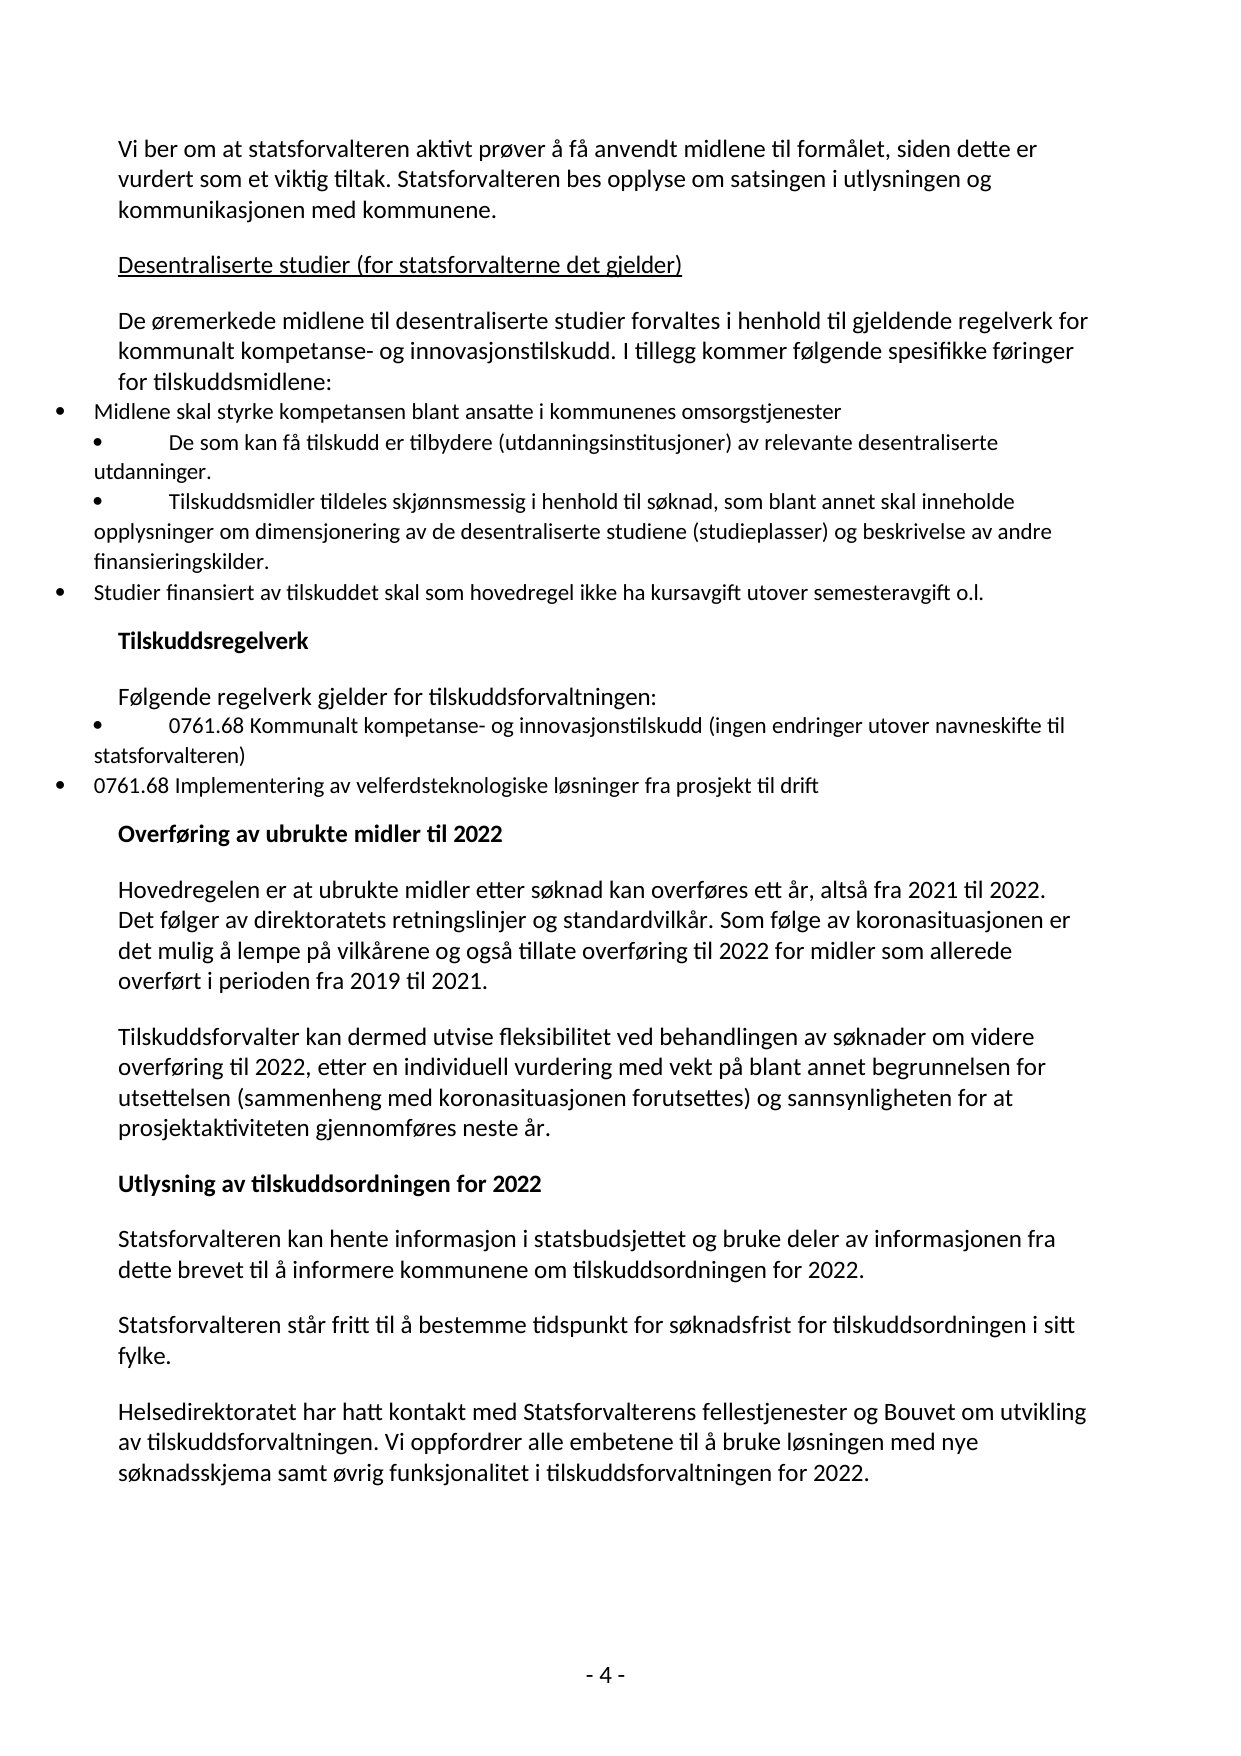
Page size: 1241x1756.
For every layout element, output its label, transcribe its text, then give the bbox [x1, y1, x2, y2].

subtitle Tilskuddsregelverk [118, 626, 1105, 656]
text Desentraliserte studier (for statsforvalterne det gjelder) [118, 249, 1105, 280]
text Følgende regelverk gjelder for tilskuddsforvaltningen: [118, 681, 1105, 711]
list 0761.68 Kommunalt kompetanse- og innovasjonstilskudd (ingen endringer utover navneskifte til statsforvalteren) [94, 711, 1091, 769]
list Midlene skal styrke kompetansen blant ansatte i kommunenes omsorgstjenester [56, 396, 1105, 425]
text Vi ber om at statsforvalteren aktivt prøver å få anvendt midlene til formålet, siden dette er vurdert som et viktig tiltak. Statsforvalteren bes opplyse om satsingen i utlysningen og kommunikasjonen med kommunene. [118, 133, 1105, 224]
list Studier finansiert av tilskuddet skal som hovedregel ikke ha kursavgift utover semesteravgift o.l. [56, 577, 1105, 606]
text De øremerkede midlene til desentraliserte studier forvaltes i henhold til gjeldende regelverk for kommunalt kompetanse- og innovasjonstilskudd. I tillegg kommer følgende spesifikke føringer for tilskuddsmidlene: [118, 305, 1088, 396]
list Tilskuddsmidler tildeles skjønnsmessig i henhold til søknad, som blant annet skal inneholde opplysninger om dimensjonering av de desentraliserte studiene (studieplasser) og beskrivelse av andre finansieringskilder. [94, 487, 1092, 575]
text Helsedirektoratet har hatt kontakt med Statsforvalterens fellestjenester og Bouvet om utvikling av tilskuddsforvaltningen. Vi oppfordrer alle embetene til å bruke løsningen med nye søknadsskjema samt øvrig funksjonalitet i tilskuddsforvaltningen for 2022. [118, 1396, 1088, 1487]
text Tilskuddsforvalter kan dermed utvise fleksibilitet ved behandlingen av søknader om videre overføring til 2022, etter en individuell vurdering med vekt på blant annet begrunnelsen for utsettelsen (sammenheng med koronasituasjonen forutsettes) og sannsynligheten for at prosjektaktiviteten gjennomføres neste år. [118, 1021, 1105, 1143]
subtitle Overføring av ubrukte midler til 2022 [118, 818, 1105, 849]
text Hovedregelen er at ubrukte midler etter søknad kan overføres ett år, altså fra 2021 til 2022. Det følger av direktoratets retningslinjer og standardvilkår. Som følge av koronasituasjonen er det mulig å lempe på vilkårene og også tillate overføring til 2022 for midler som allerede overført i perioden fra 2019 til 2021. [118, 874, 1081, 996]
list De som kan få tilskudd er tilbydere (utdanningsinstitusjoner) av relevante desentraliserte utdanninger. [94, 428, 1023, 485]
subtitle Utlysning av tilskuddsordningen for 2022 [118, 1168, 1105, 1198]
list 0761.68 Implementering av velferdsteknologiske løsninger fra prosjekt til drift [56, 771, 1105, 799]
text Statsforvalteren står fritt til å bestemme tidspunkt for søknadsfrist for tilskuddsordningen i sitt fylke. [118, 1309, 1105, 1371]
text Statsforvalteren kan hente informasjon i statsbudsjettet og bruke deler av informasjonen fra dette brevet til å informere kommunene om tilskuddsordningen for 2022. [118, 1224, 1105, 1285]
